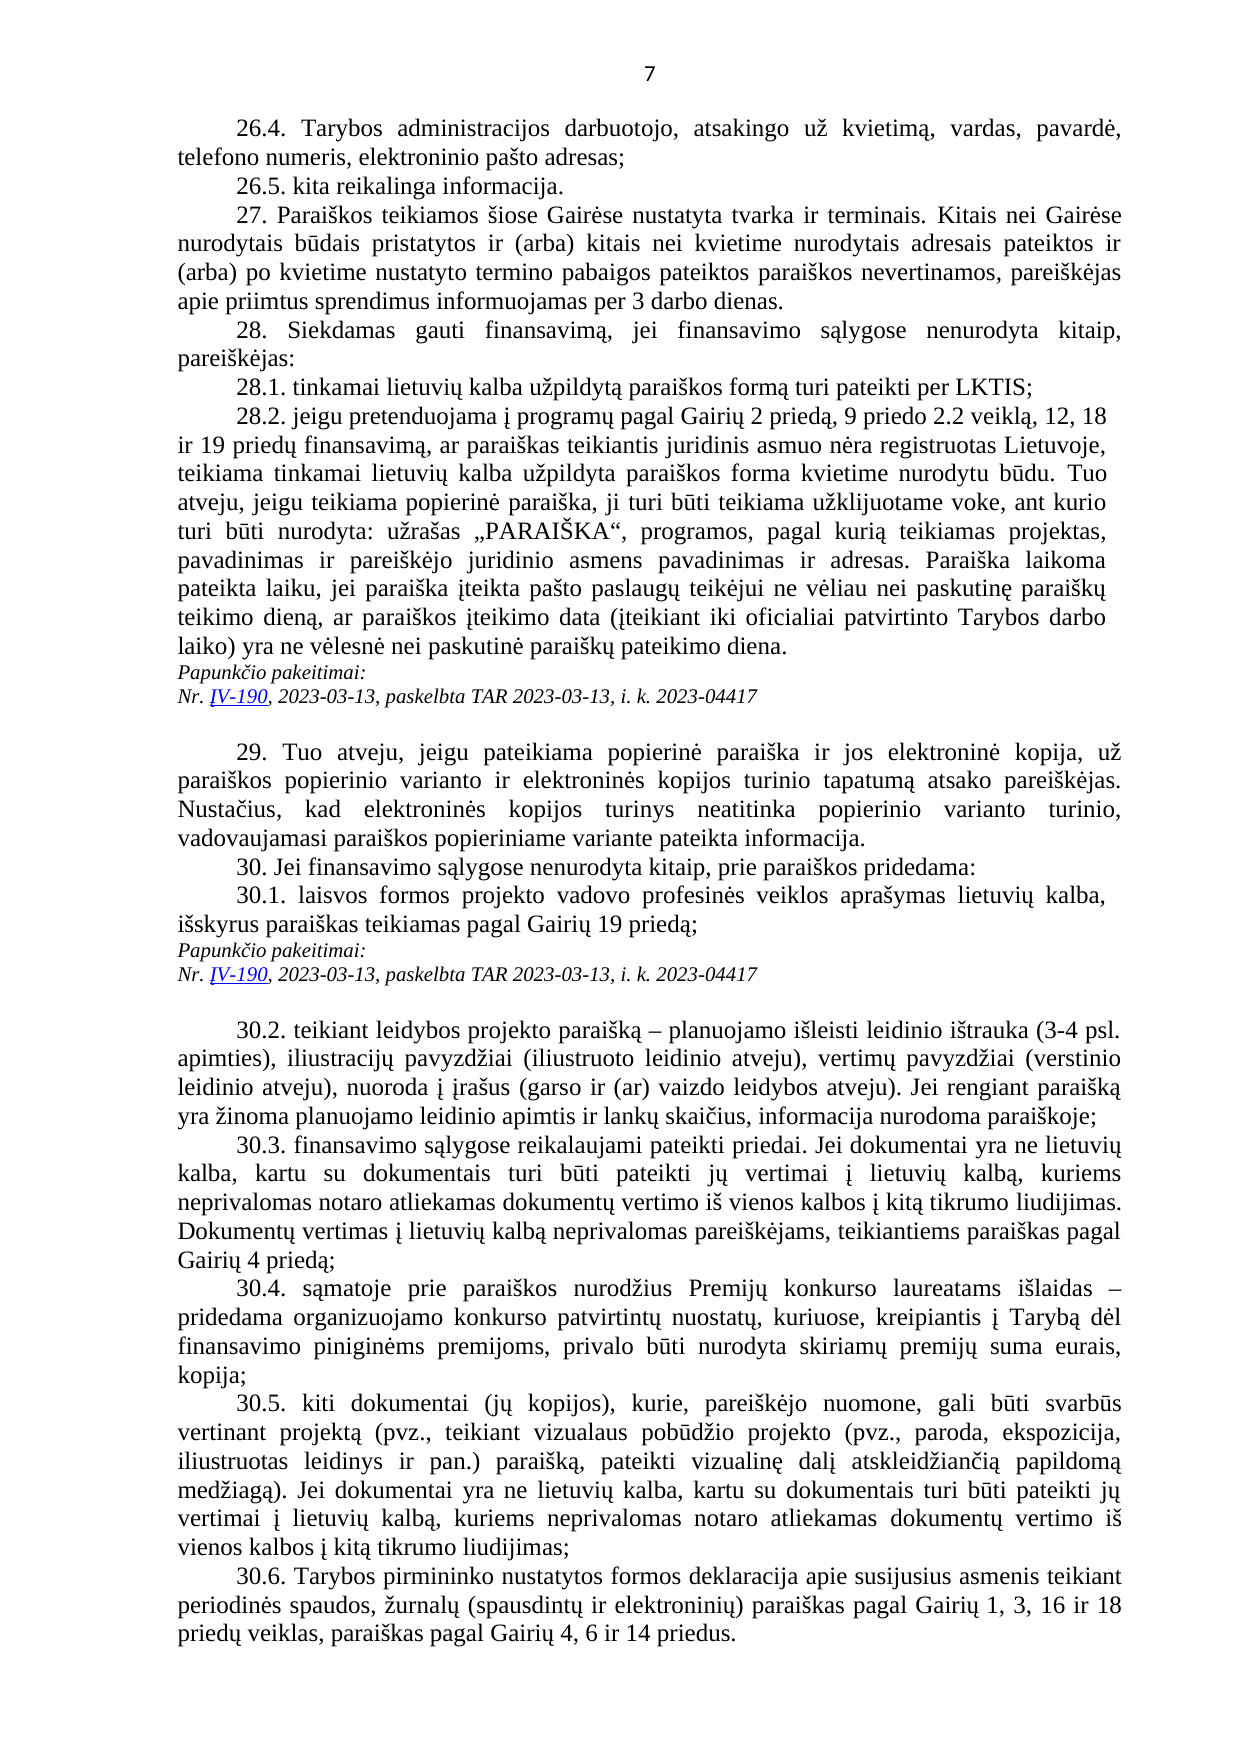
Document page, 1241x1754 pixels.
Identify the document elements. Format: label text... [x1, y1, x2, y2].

text Papunkčio pakeitimai: [177, 660, 1122, 684]
text 30.6. Tarybos pirmininko nustatytos formos deklaracija apie susijusius asmenis teikiant periodinės spaudos, žurnalų (spausdintų ir elektroninių) paraiškas pagal Gairių 1, 3, 16 ir 18 priedų veiklas, paraiškas pagal Gairių 4, 6 ir 14 priedus. [177, 1561, 1122, 1647]
text 30.4. sąmatoje prie paraiškos nurodžius Premijų konkurso laureatams išlaidas – pridedama organizuojamo konkurso patvirtintų nuostatų, kuriuose, kreipiantis į Tarybą dėl finansavimo piniginėms premijoms, privalo būti nurodyta skiriamų premijų suma eurais, kopija; [177, 1273, 1122, 1388]
text 30.5. kiti dokumentai (jų kopijos), kurie, pareiškėjo nuomone, gali būti svarbūs vertinant projektą (pvz., teikiant vizualaus pobūdžio projekto (pvz., paroda, ekspozicija, iliustruotas leidinys ir pan.) paraišką, pateikti vizualinę dalį atskleidžiančią papildomą medžiagą). Jei dokumentai yra ne lietuvių kalba, kartu su dokumentais turi būti pateikti jų vertimai į lietuvių kalbą, kuriems neprivalomas notaro atliekamas dokumentų vertimo iš vienos kalbos į kitą tikrumo liudijimas; [177, 1388, 1122, 1561]
text 30.3. finansavimo sąlygose reikalaujami pateikti priedai. Jei dokumentai yra ne lietuvių kalba, kartu su dokumentais turi būti pateikti jų vertimai į lietuvių kalbą, kuriems neprivalomas notaro atliekamas dokumentų vertimo iš vienos kalbos į kitą tikrumo liudijimas. Dokumentų vertimas į lietuvių kalbą neprivalomas pareiškėjams, teikiantiems paraiškas pagal Gairių 4 priedą; [177, 1130, 1122, 1273]
text 30.1. laisvos formos projekto vadovo profesinės veiklos aprašymas lietuvių kalba, išskyrus paraiškas teikiamas pagal Gairių 19 priedą; [177, 880, 1107, 938]
text Nr. ĮV-190, 2023-03-13, paskelbta TAR 2023-03-13, i. k. 2023-04417 [177, 962, 1122, 986]
text Papunkčio pakeitimai: [177, 938, 1122, 962]
text 30. Jei finansavimo sąlygose nenurodyta kitaip, prie paraiškos pridedama: [177, 852, 1122, 880]
text 29. Tuo atveju, jeigu pateikiama popierinė paraiška ir jos elektroninė kopija, už paraiškos popierinio varianto ir elektroninės kopijos turinio tapatumą atsako pareiškėjas. Nustačius, kad elektroninės kopijos turinys neatitinka popierinio varianto turinio, vadovaujamasi paraiškos popieriniame variante pateikta informacija. [177, 737, 1122, 852]
text 26.5. kita reikalinga informacija. [177, 171, 1122, 200]
text 30.2. teikiant leidybos projekto paraišką – planuojamo išleisti leidinio ištrauka (3-4 psl. apimties), iliustracijų pavyzdžiai (iliustruoto leidinio atveju), vertimų pavyzdžiai (verstinio leidinio atveju), nuoroda į įrašus (garso ir (ar) vaizdo leidybos atveju). Jei rengiant paraišką yra žinoma planuojamo leidinio apimtis ir lankų skaičius, informacija nurodoma paraiškoje; [177, 1015, 1122, 1130]
text 27. Paraiškos teikiamos šiose Gairėse nustatyta tvarka ir terminais. Kitais nei Gairėse nurodytais būdais pristatytos ir (arba) kitais nei kvietime nurodytais adresais pateiktos ir (arba) po kvietime nustatyto termino pabaigos pateiktos paraiškos nevertinamos, pareiškėjas apie priimtus sprendimus informuojamas per 3 darbo dienas. [177, 200, 1122, 315]
text 26.4. Tarybos administracijos darbuotojo, atsakingo už kvietimą, vardas, pavardė, telefono numeris, elektroninio pašto adresas; [177, 113, 1122, 171]
text 28.1. tinkamai lietuvių kalba užpildytą paraiškos formą turi pateikti per LKTIS; [177, 372, 1122, 401]
text 28.2. jeigu pretenduojama į programų pagal Gairių 2 priedą, 9 priedo 2.2 veiklą, 12, 18 ir 19 priedų finansavimą, ar paraiškas teikiantis juridinis asmuo nėra registruotas Lietuvoje, teikiama tinkamai lietuvių kalba užpildyta paraiškos forma kvietime nurodytu būdu. Tuo atveju, jeigu teikiama popierinė paraiška, ji turi būti teikiama užklijuotame voke, ant kurio turi būti nurodyta: užrašas „PARAIŠKA“, programos, pagal kurią teikiamas projektas, pavadinimas ir pareiškėjo juridinio asmens pavadinimas ir adresas. Paraiška laikoma pateikta laiku, jei paraiška įteikta pašto paslaugų teikėjui ne vėliau nei paskutinę paraiškų teikimo dieną, ar paraiškos įteikimo data (įteikiant iki oficialiai patvirtinto Tarybos darbo laiko) yra ne vėlesnė nei paskutinė paraiškų pateikimo diena. [177, 401, 1107, 660]
text Nr. ĮV-190, 2023-03-13, paskelbta TAR 2023-03-13, i. k. 2023-04417 [177, 684, 1122, 708]
text 28. Siekdamas gauti finansavimą, jei finansavimo sąlygose nenurodyta kitaip, pareiškėjas: [177, 315, 1122, 372]
